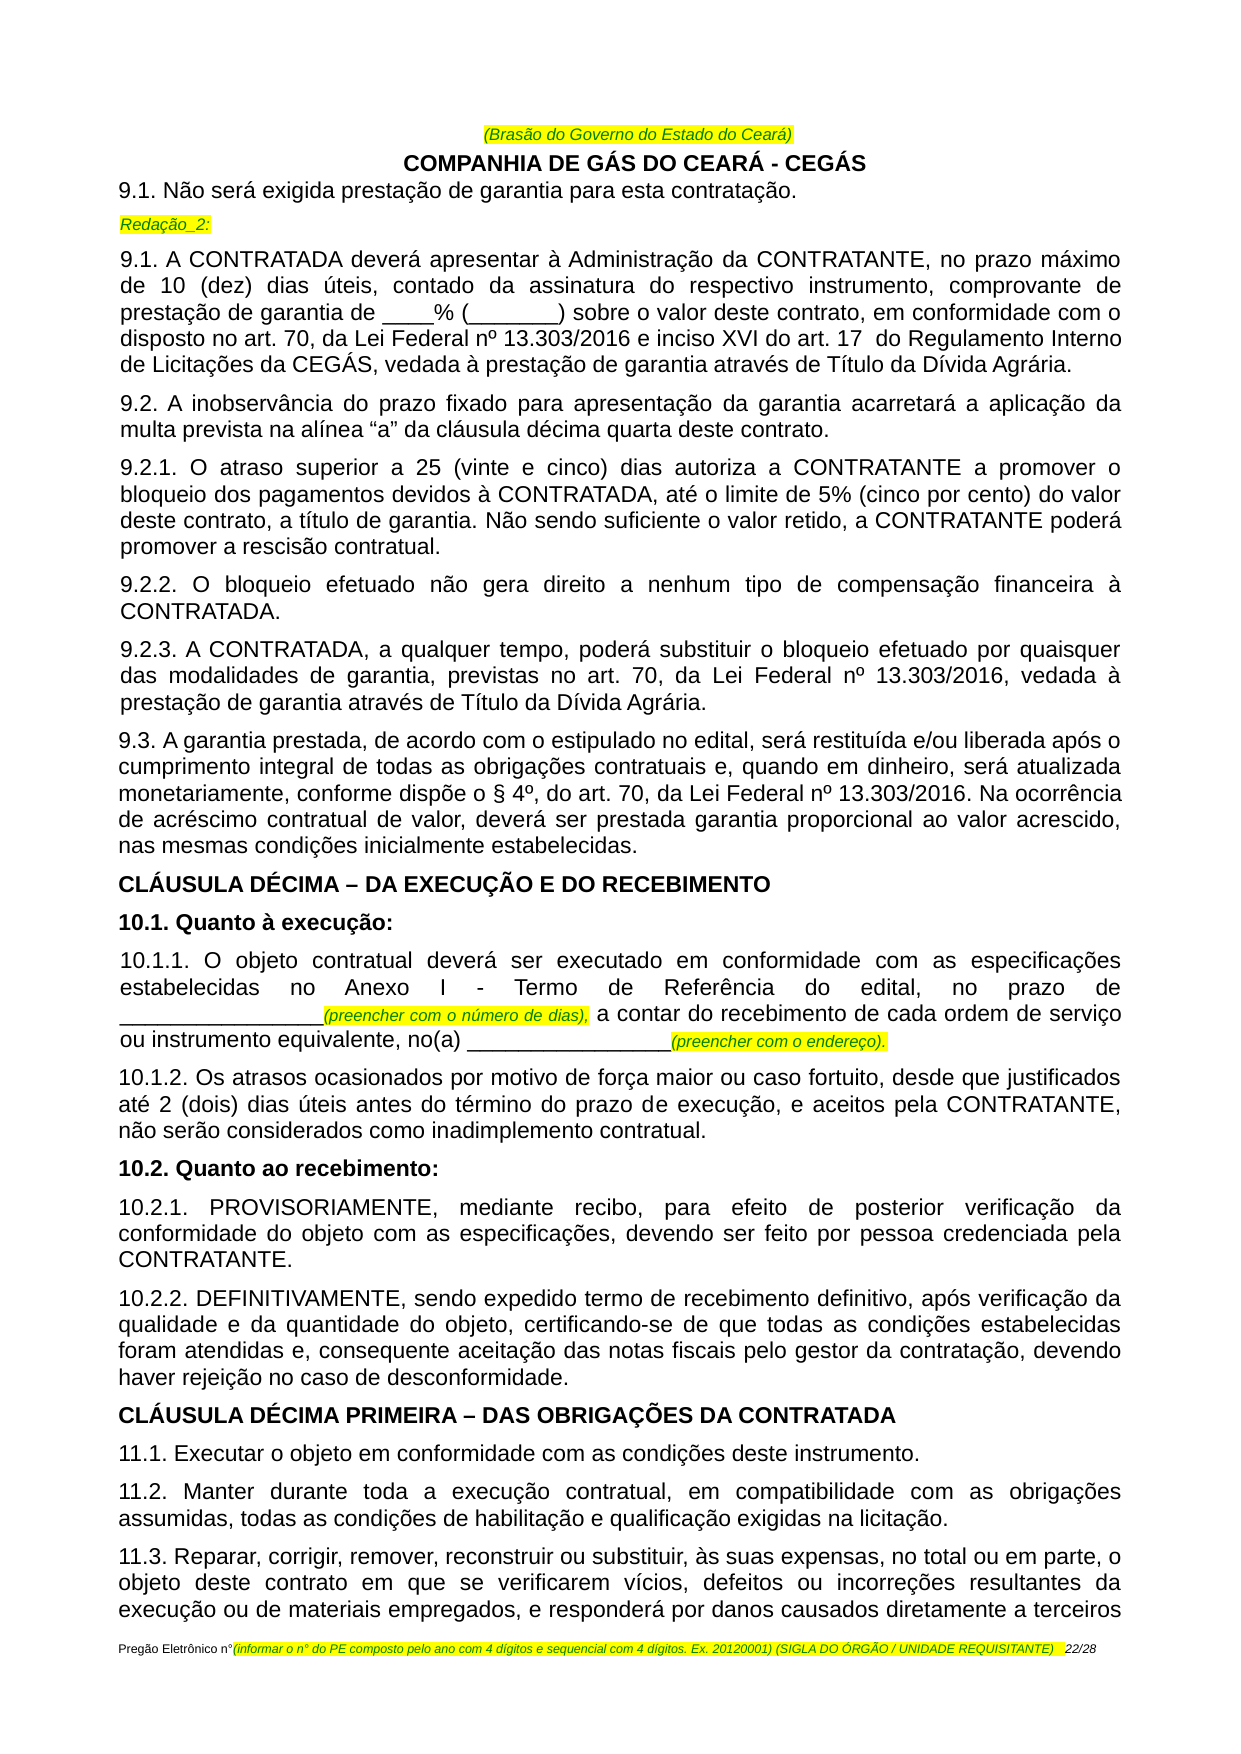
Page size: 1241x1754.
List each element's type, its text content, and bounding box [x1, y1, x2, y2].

text 9.2.3. A CONTRATADA, a qualquer tempo, poderá substituir o bloqueio efetuado por quaisquer das modalidades de garantia, previstas no art. 70, da Lei Federal nº 13.303/2016, vedada à prestação de garantia através de Título da Dívida Agrária. [120, 636, 1122, 715]
text 9.2.2. O bloqueio efetuado não gera direito a nenhum tipo de compensação financeira à CONTRATADA. [120, 571, 1122, 624]
text 9.2.1. O atraso superior a 25 (vinte e cinco) dias autoriza a CONTRATANTE a promover o bloqueio dos pagamentos devidos à CONTRATADA, até o limite de 5% (cinco por cento) do valor deste contrato, a título de garantia. Não sendo suficiente o valor retido, a CONTRATANTE poderá promover a rescisão contratual. [120, 454, 1122, 559]
text 9.1. Não será exigida prestação de garantia para esta contratação. [118, 177, 1122, 203]
text 11.2. Manter durante toda a execução contratual, em compatibilidade com as obrigações assumidas, todas as condições de habilitação e qualificação exigidas na licitação. [118, 1478, 1122, 1531]
text 11.1. Executar o objeto em conformidade com as condições deste instrumento. [118, 1440, 1122, 1466]
text CLÁUSULA DÉCIMA PRIMEIRA – DAS OBRIGAÇÕES DA CONTRATADA [118, 1402, 1122, 1428]
text 10.1.2. Os atrasos ocasionados por motivo de força maior ou caso fortuito, desde que justificados até 2 (dois) dias úteis antes do término do prazo de execução, e aceitos pela CONTRATANTE, não serão considerados como inadimplemento contratual. [118, 1064, 1122, 1143]
text 9.1. A CONTRATADA deverá apresentar à Administração da CONTRATANTE, no prazo máximo de 10 (dez) dias úteis, contado da assinatura do respectivo instrumento, comprovante de prestação de garantia de ____% (_______) sobre o valor deste contrato, em conformidade com o disposto no art. 70, da Lei Federal nº 13.303/2016 e inciso XVI do art. 17 do Regulamento Interno de Licitações da CEGÁS, vedada à prestação de garantia através de Título da Dívida Agrária. [120, 246, 1122, 378]
text 11.3. Reparar, corrigir, remover, reconstruir ou substituir, às suas expensas, no total ou em parte, o objeto deste contrato em que se verificarem vícios, defeitos ou incorreções resultantes da execução ou de materiais empregados, e responderá por danos causados diretamente a terceiros [118, 1543, 1122, 1622]
text Redação_2: [120, 215, 1122, 234]
text CLÁUSULA DÉCIMA – DA EXECUÇÃO E DO RECEBIMENTO [118, 871, 1122, 897]
text 10.1.1. O objeto contratual deverá ser executado em conformidade com as especificações estabelecidas no Anexo I - Termo de Referência do edital, no prazo de ________________(preencher com o número de dias), a contar do recebimento de cada ordem de serviço ou instrumento equivalente, no(a) ________________(preencher com o endereço). [119, 947, 1122, 1052]
text 9.2. A inobservância do prazo fixado para apresentação da garantia acarretará a aplicação da multa prevista na alínea “a” da cláusula décima quarta deste contrato. [120, 389, 1122, 442]
text 10.2.1. PROVISORIAMENTE, mediante recibo, para efeito de posterior verificação da conformidade do objeto com as especificações, devendo ser feito por pessoa credenciada pela CONTRATANTE. [118, 1193, 1122, 1273]
text 10.1. Quanto à execução: [118, 909, 1122, 935]
text 9.3. A garantia prestada, de acordo com o estipulado no edital, será restituída e/ou liberada após o cumprimento integral de todas as obrigações contratuais e, quando em dinheiro, será atualizada monetariamente, conforme dispõe o § 4º, do art. 70, da Lei Federal nº 13.303/2016. Na ocorrência de acréscimo contratual de valor, deverá ser prestada garantia proporcional ao valor acrescido, nas mesmas condições inicialmente estabelecidas. [118, 727, 1122, 859]
text 10.2.2. DEFINITIVAMENTE, sendo expedido termo de recebimento definitivo, após verificação da qualidade e da quantidade do objeto, certificando-se de que todas as condições estabelecidas foram atendidas e, consequente aceitação das notas fiscais pelo gestor da contratação, devendo haver rejeição no caso de desconformidade. [118, 1284, 1122, 1390]
text 10.2. Quanto ao recebimento: [118, 1155, 1122, 1182]
